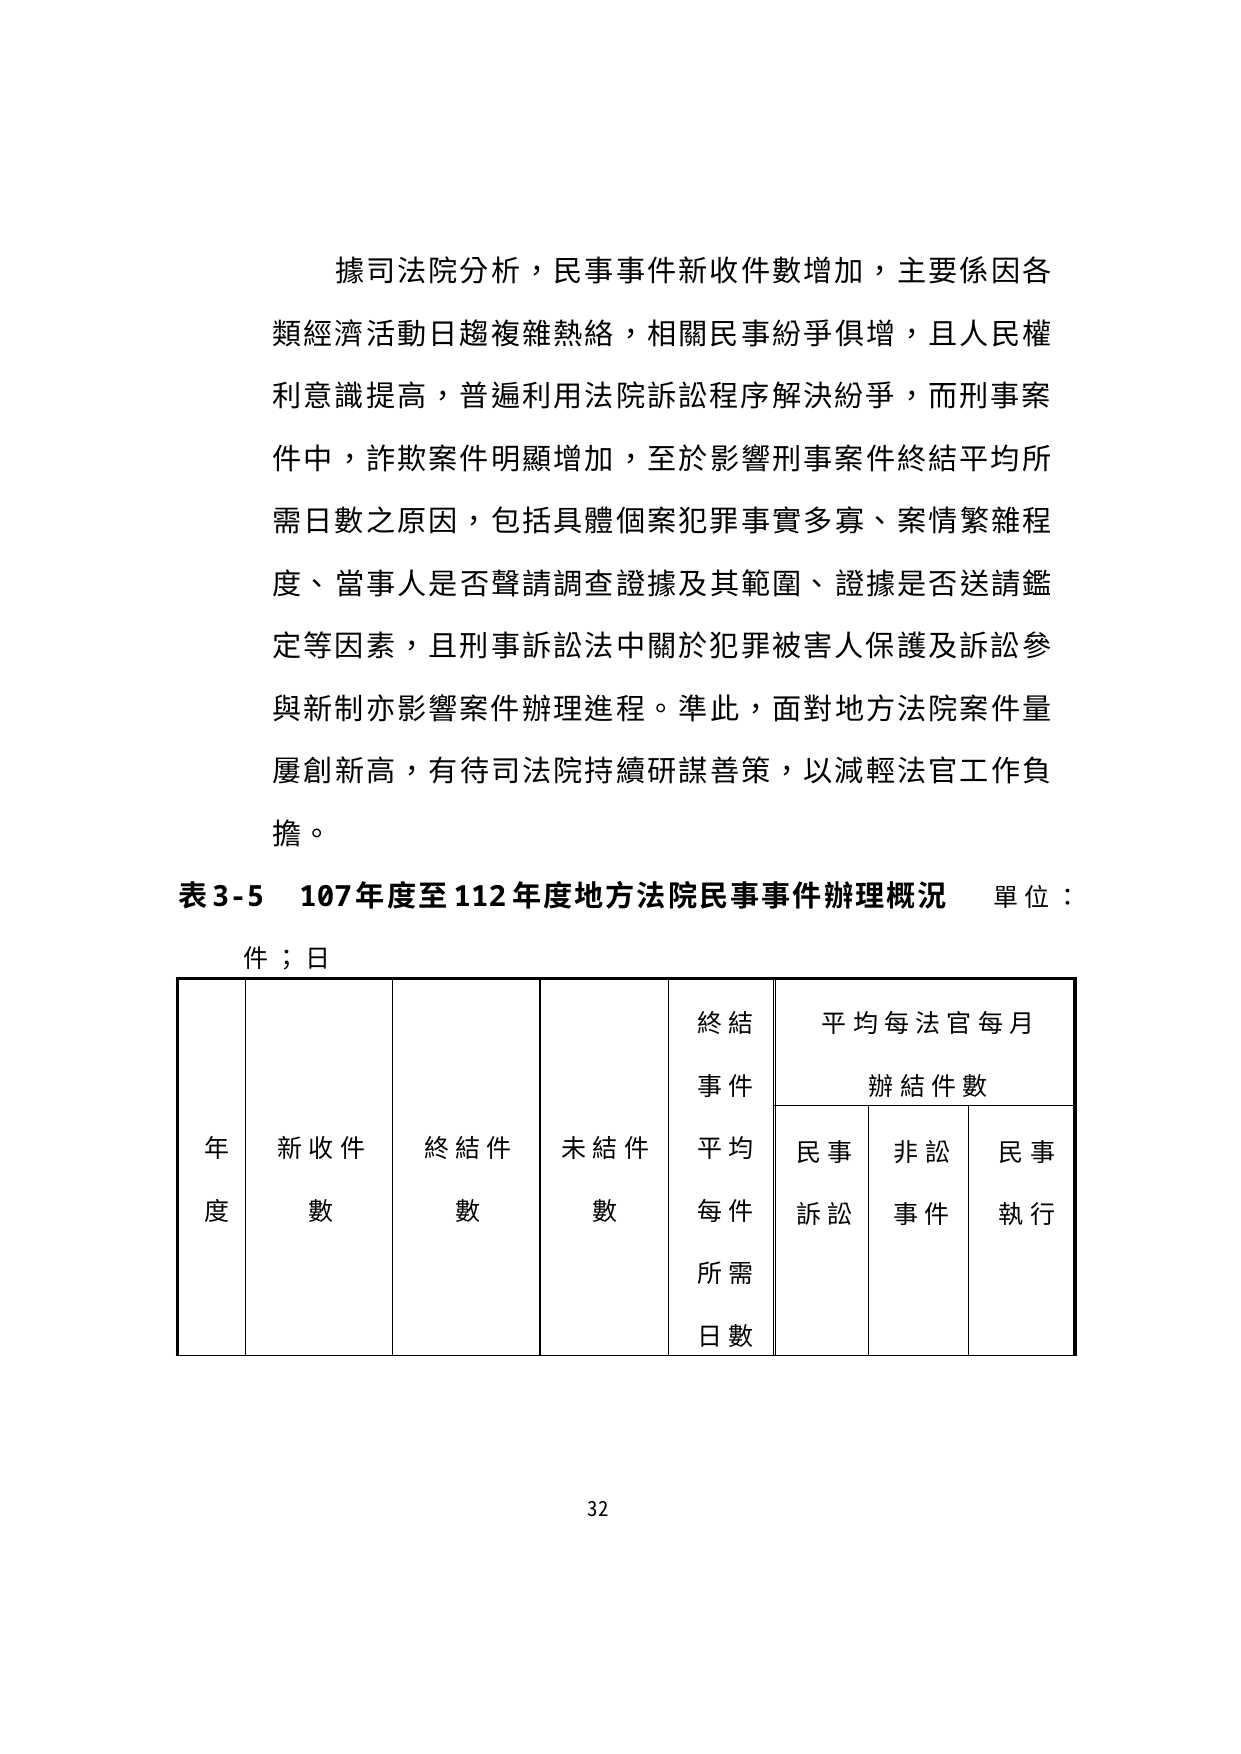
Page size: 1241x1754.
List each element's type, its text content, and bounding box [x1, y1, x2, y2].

table_header 終結事件平均每件所需日數 [669, 980, 773, 1355]
table_header 未結件數 [541, 980, 668, 1355]
table_cell 民事訴訟 [776, 1106, 868, 1355]
table_header 年度 [179, 980, 245, 1355]
text 據司法院分析，民事事件新收件數增加，主要係因各類經濟活動日趨複雜熱絡，相關民事紛爭俱增，且人民權利意識提高，普遍利用法院訴訟程序解決紛爭，而刑事案件中，詐欺案件明顯增加，至於影響刑事案件終結平均所需日數之原因，包括具體個案犯罪事實多寡、案情繁雜程度、當事人是否聲請調查證據及其範圍、證據是否送請鑑定等因素，且刑事訴訟法中關於犯罪被害人保護及訴訟參與新制亦影響案件辦理進程。準此，面對地方法院案件量屢創新高，有待司法院持續研謀善策，以減輕法官工作負擔。 [266, 227, 1063, 852]
text 表3-5 107年度至112年度地方法院民事事件辦理概況 單位：件；日 [177, 852, 1063, 977]
table_header 終結件數 [393, 980, 539, 1355]
table_cell 民事 執行 [969, 1106, 1073, 1355]
table_header 新收件數 [246, 980, 392, 1355]
table_cell 非訟 事件 [869, 1106, 968, 1355]
table_header 平均每法官每月 辦結件數 [776, 980, 1073, 1105]
